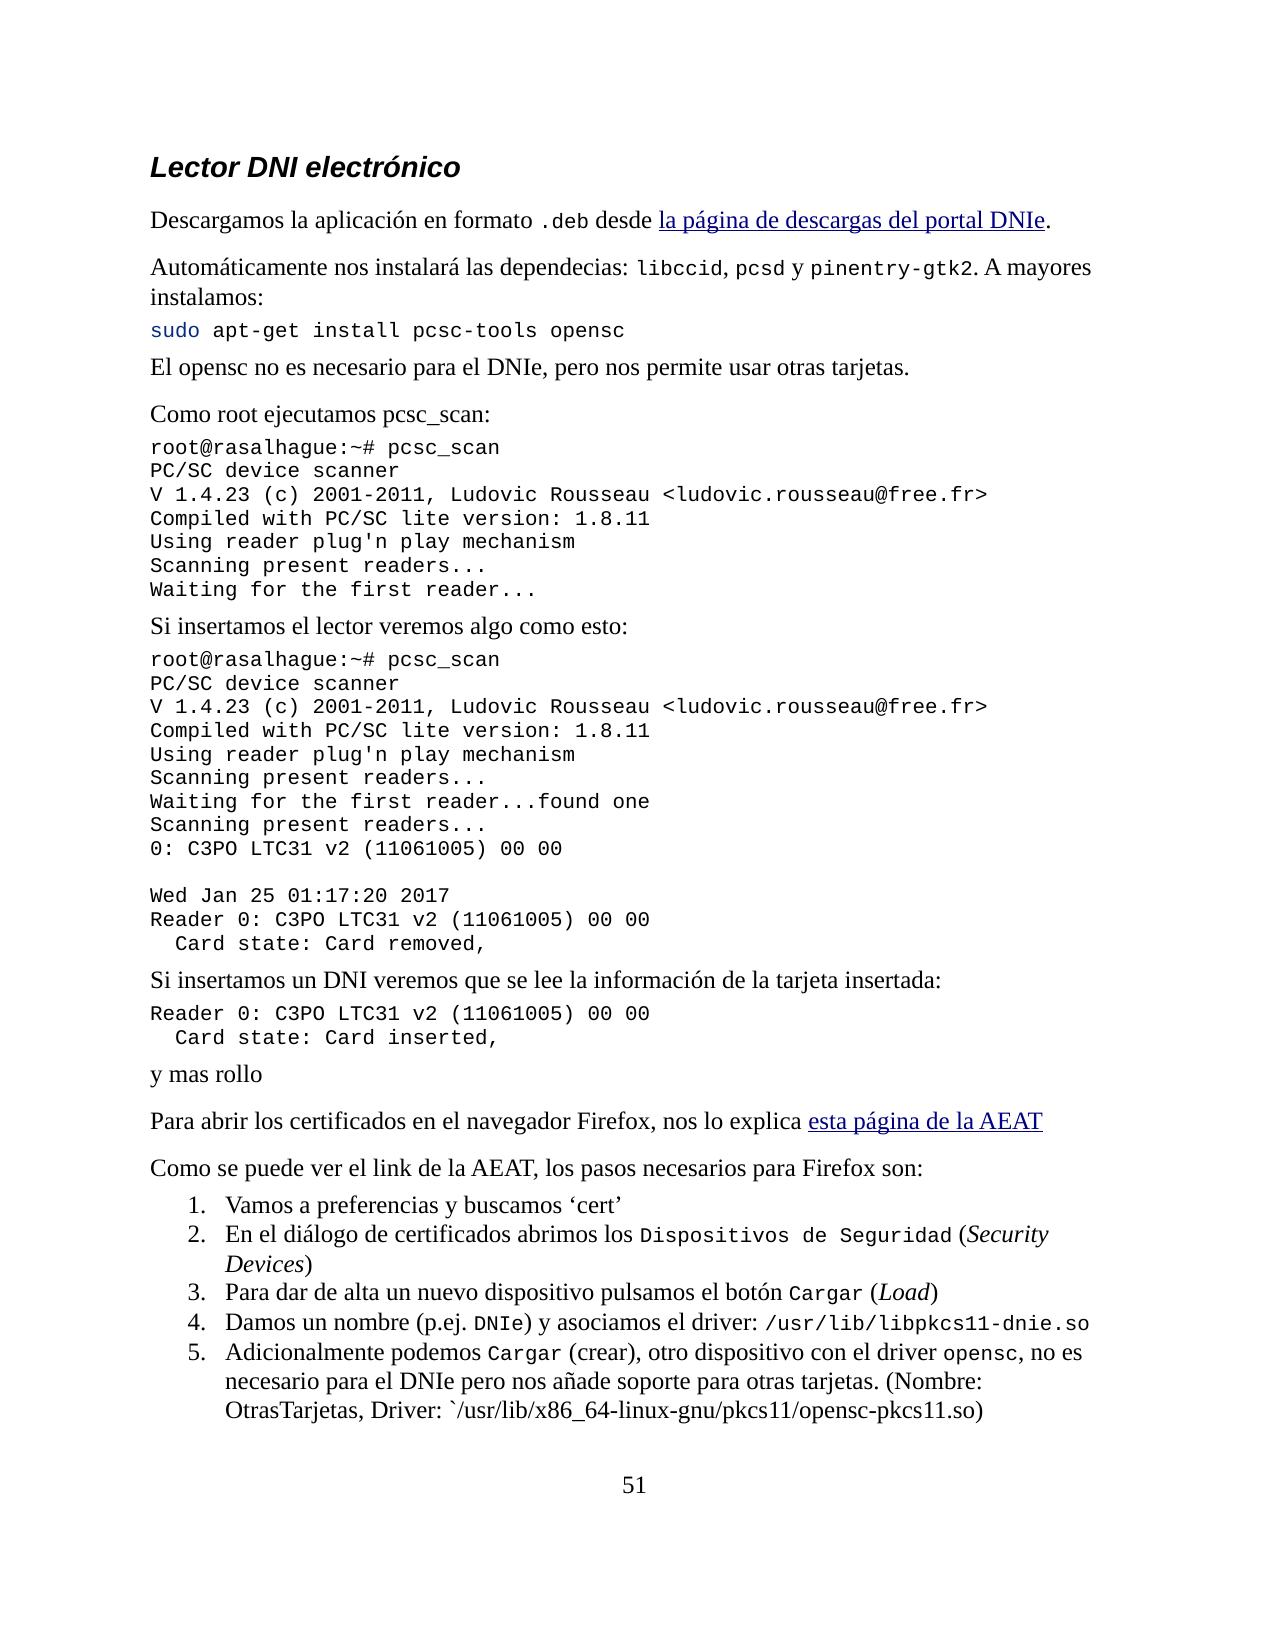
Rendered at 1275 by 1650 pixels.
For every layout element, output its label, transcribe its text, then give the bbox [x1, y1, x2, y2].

text Compiled with PC/SC lite version: 1.8.11 [150, 720, 1125, 743]
text Reader 0: C3PO LTC31 v2 (11061005) 00 00 [150, 909, 1125, 933]
text Waiting for the first reader... [150, 579, 1125, 602]
text Wed Jan 25 01:17:20 2017 [150, 885, 1125, 909]
text 0: C3PO LTC31 v2 (11061005) 00 00 [150, 838, 1125, 862]
text PC/SC device scanner [150, 673, 1125, 696]
text PC/SC device scanner [150, 460, 1125, 484]
text sudo apt-get install pcsc-tools opensc [150, 320, 1125, 343]
text Waiting for the first reader...found one [150, 791, 1125, 814]
list Para dar de alta un nuevo dispositivo pulsamos el botón Cargar (Load) [187, 1277, 1125, 1307]
subtitle Lector DNI electrónico [150, 150, 1125, 183]
text El opensc no es necesario para el DNIe, pero nos permite usar otras tarjetas. [150, 352, 1125, 381]
text root@rasalhague:~# pcsc_scan [150, 649, 1125, 673]
text V 1.4.23 (c) 2001-2011, Ludovic Rousseau <ludovic.rousseau@free.fr> [150, 484, 1125, 508]
list En el diálogo de certificados abrimos los Dispositivos de Seguridad (Security Devices) [187, 1219, 1125, 1277]
text Card state: Card inserted, [150, 1027, 1125, 1050]
text Using reader plug'n play mechanism [150, 743, 1125, 767]
text root@rasalhague:~# pcsc_scan [150, 437, 1125, 460]
text Descargamos la aplicación en formato .deb desde la página de descargas del portal DNIe. [150, 205, 1125, 234]
text V 1.4.23 (c) 2001-2011, Ludovic Rousseau <ludovic.rousseau@free.fr> [150, 696, 1125, 720]
text Como se puede ver el link de la AEAT, los pasos necesarios para Firefox son: [150, 1153, 1125, 1181]
text Scanning present readers... [150, 767, 1125, 791]
text Si insertamos el lector veremos algo como esto: [150, 611, 1125, 640]
text Card state: Card removed, [150, 933, 1125, 956]
text y mas rollo [150, 1059, 1125, 1088]
text Reader 0: C3PO LTC31 v2 (11061005) 00 00 [150, 1003, 1125, 1027]
list Vamos a preferencias y buscamos ‘cert’ [187, 1190, 1125, 1219]
list Adicionalmente podemos Cargar (crear), otro dispositivo con el driver opensc, no es necesario para el DNIe pero nos añade soporte para otras tarjetas. (Nombre: OtrasTarjetas, Driver: `/usr/lib/x86_64-linux-gnu/pkcs11/opensc-pkcs11.so) [187, 1337, 1125, 1424]
list Damos un nombre (p.ej. DNIe) y asociamos el driver: /usr/lib/libpkcs11-dnie.so [187, 1307, 1125, 1337]
text Using reader plug'n play mechanism [150, 531, 1125, 555]
text Automáticamente nos instalará las dependecias: libccid, pcsd y pinentry-gtk2. A mayores instalamos: [150, 252, 1125, 311]
text Para abrir los certificados en el navegador Firefox, nos lo explica esta página de la AEAT [150, 1106, 1125, 1135]
text Como root ejecutamos pcsc_scan: [150, 399, 1125, 428]
text Compiled with PC/SC lite version: 1.8.11 [150, 508, 1125, 531]
text Scanning present readers... [150, 555, 1125, 579]
text Si insertamos un DNI veremos que se lee la información de la tarjeta insertada: [150, 965, 1125, 994]
text Scanning present readers... [150, 814, 1125, 838]
